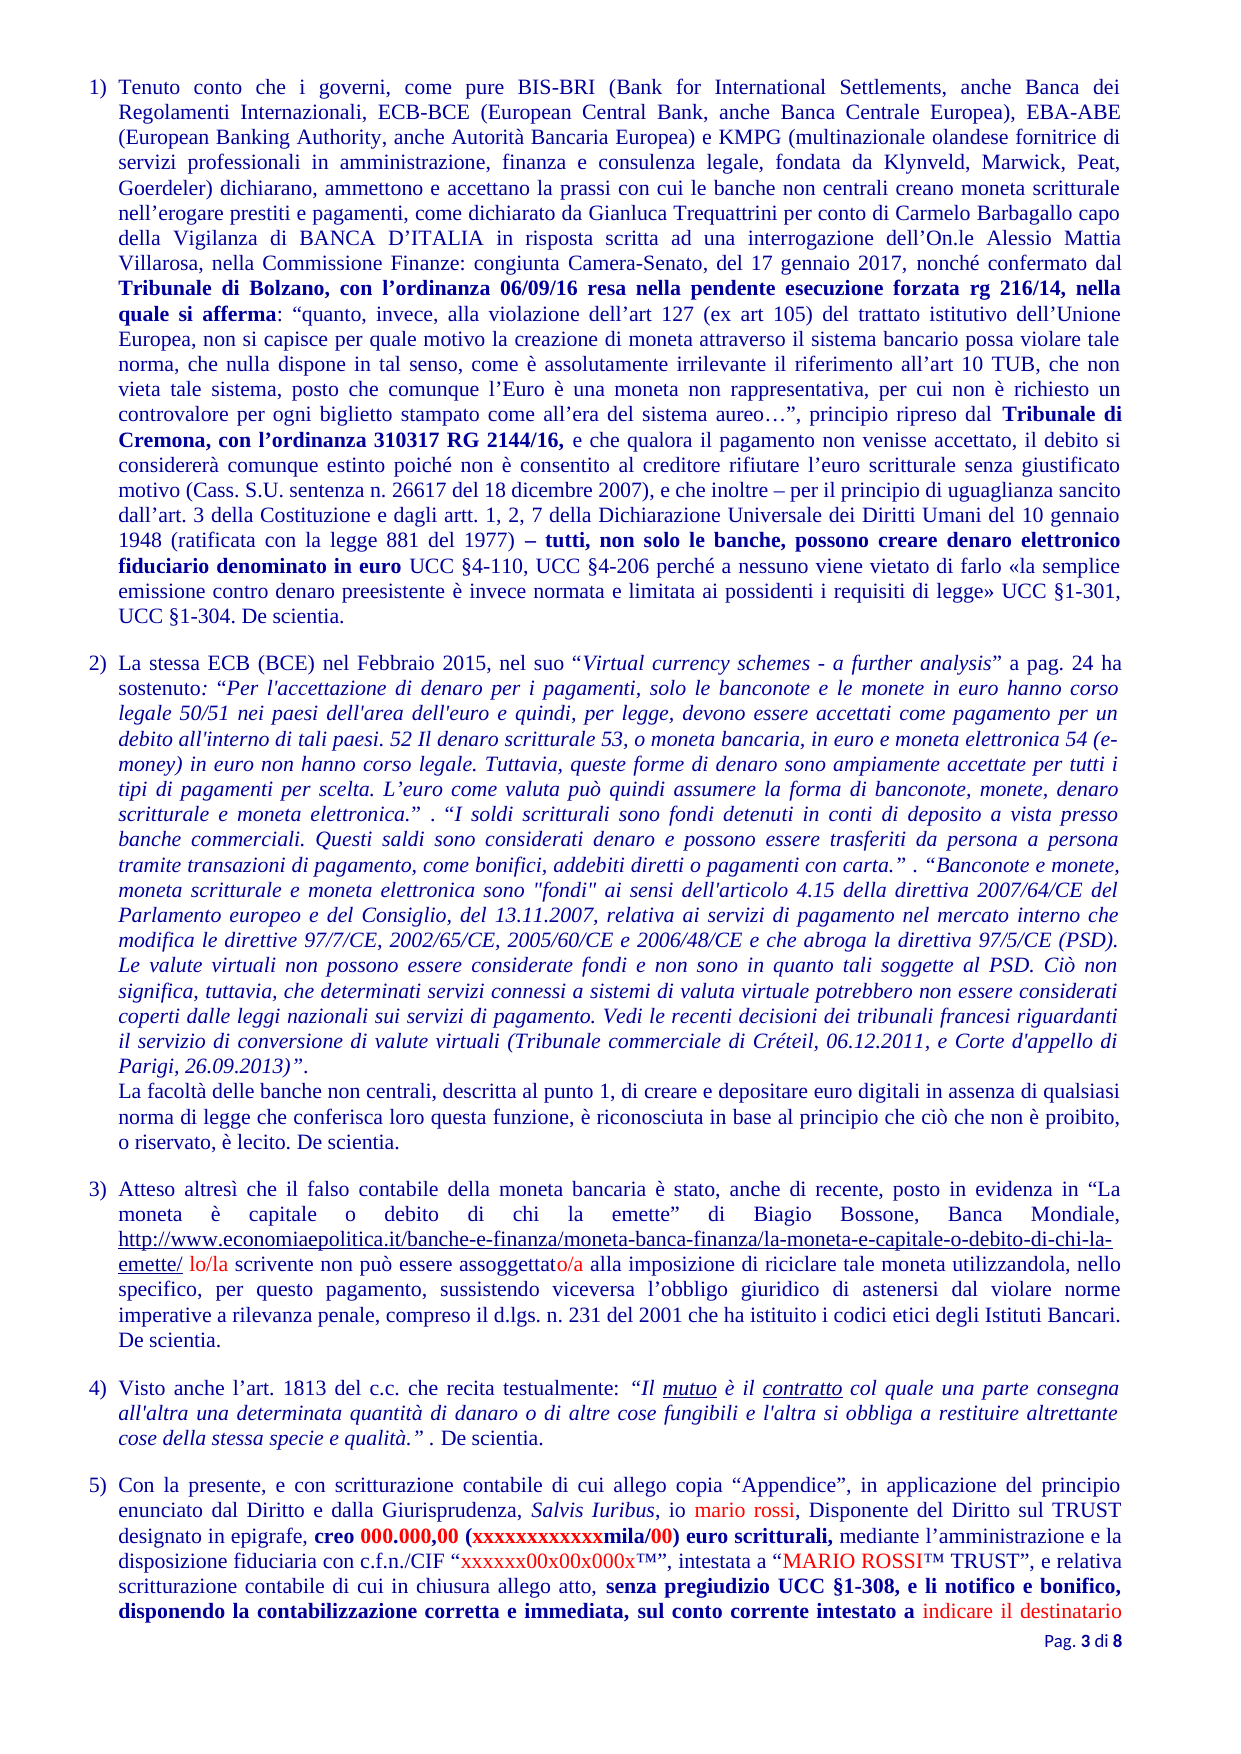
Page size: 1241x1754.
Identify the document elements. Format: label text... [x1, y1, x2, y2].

list Visto anche l’art. 1813 del c.c. che recita testualmente: “Il mutuo è il contratto col quale una parte consegna all'altra una determinata quantità di danaro o di altre cose fungibili e l'altra si obbliga a restituire altrettante cose della stessa specie e qualità.” . De scientia. [88, 1375, 1122, 1451]
list Tenuto conto che i governi, come pure BIS-BRI (Bank for International Settlements, anche Banca dei Regolamenti Internazionali, ECB-BCE (European Central Bank, anche Banca Centrale Europea), EBA-ABE (European Banking Authority, anche Autorità Bancaria Europea) e KMPG (multinazionale olandese fornitrice di servizi professionali in amministrazione, finanza e consulenza legale, fondata da Klynveld, Marwick, Peat, Goerdeler) dichiarano, ammettono e accettano la prassi con cui le banche non centrali creano moneta scritturale nell’erogare prestiti e pagamenti, come dichiarato da Gianluca Trequattrini per conto di Carmelo Barbagallo capo della Vigilanza di BANCA D’ITALIA in risposta scritta ad una interrogazione dell’On.le Alessio Mattia Villarosa, nella Commissione Finanze: congiunta Camera-Senato, del 17 gennaio 2017, nonché confermato dal Tribunale di Bolzano, con l’ordinanza 06/09/16 resa nella pendente esecuzione forzata rg 216/14, nella quale si afferma: “quanto, invece, alla violazione dell’art 127 (ex art 105) del trattato istitutivo dell’Unione Europea, non si capisce per quale motivo la creazione di moneta attraverso il sistema bancario possa violare tale norma, che nulla dispone in tal senso, come è assolutamente irrilevante il riferimento all’art 10 TUB, che non vieta tale sistema, posto che comunque l’Euro è una moneta non rappresentativa, per cui non è richiesto un controvalore per ogni biglietto stampato come all’era del sistema aureo…”, principio ripreso dal Tribunale di Cremona, con l’ordinanza 310317 RG 2144/16, e che qualora il pagamento non venisse accettato, il debito si considererà comunque estinto poiché non è consentito al creditore rifiutare l’euro scritturale senza giustificato motivo (Cass. S.U. sentenza n. 26617 del 18 dicembre 2007), e che inoltre – per il principio di uguaglianza sancito dall’art. 3 della Costituzione e dagli artt. 1, 2, 7 della Dichiarazione Universale dei Diritti Umani del 10 gennaio 1948 (ratificata con la legge 881 del 1977) – tutti, non solo le banche, possono creare denaro elettronico fiduciario denominato in euro UCC §4-110, UCC §4-206 perché a nessuno viene vietato di farlo «la semplice emissione contro denaro preesistente è invece normata e limitata ai possidenti i requisiti di legge» UCC §1-301, UCC §1-304. De scientia. [88, 74, 1122, 628]
list La stessa ECB (BCE) nel Febbraio 2015, nel suo “Virtual currency schemes - a further analysis” a pag. 24 ha sostenuto: “Per l'accettazione di denaro per i pagamenti, solo le banconote e le monete in euro hanno corso legale 50/51 nei paesi dell'area dell'euro e quindi, per legge, devono essere accettati come pagamento per un debito all'interno di tali paesi. 52 Il denaro scritturale 53, o moneta bancaria, in euro e moneta elettronica 54 (e-money) in euro non hanno corso legale. Tuttavia, queste forme di denaro sono ampiamente accettate per tutti i tipi di pagamenti per scelta. L’euro come valuta può quindi assumere la forma di banconote, monete, denaro scritturale e moneta elettronica.” . “I soldi scritturali sono fondi detenuti in conti di deposito a vista presso banche commerciali. Questi saldi sono considerati denaro e possono essere trasferiti da persona a persona tramite transazioni di pagamento, come bonifici, addebiti diretti o pagamenti con carta.” . “Banconote e monete, moneta scritturale e moneta elettronica sono "fondi" ai sensi dell'articolo 4.15 della direttiva 2007/64/CE del Parlamento europeo e del Consiglio, del 13.11.2007, relativa ai servizi di pagamento nel mercato interno che modifica le direttive 97/7/CE, 2002/65/CE, 2005/60/CE e 2006/48/CE e che abroga la direttiva 97/5/CE (PSD). Le valute virtuali non possono essere considerate fondi e non sono in quanto tali soggette al PSD. Ciò non significa, tuttavia, che determinati servizi connessi a sistemi di valuta virtuale potrebbero non essere considerati coperti dalle leggi nazionali sui servizi di pagamento. Vedi le recenti decisioni dei tribunali francesi riguardanti il servizio di conversione di valute virtuali (Tribunale commerciale di Créteil, 06.12.2011, e Corte d'appello di Parigi, 26.09.2013)”. [88, 650, 1122, 1078]
list Con la presente, e con scritturazione contabile di cui allego copia “Appendice”, in applicazione del principio enunciato dal Diritto e dalla Giurisprudenza, Salvis Iuribus, io mario rossi, Disponente del Diritto sul TRUST designato in epigrafe, creo 000.000,00 (xxxxxxxxxxxxmila/00) euro scritturali, mediante l’amministrazione e la disposizione fiduciaria con c.f.n./CIF “xxxxxx00x00x000x™”, intestata a “MARIO ROSSI™ TRUST”, e relativa scritturazione contabile di cui in chiusura allego atto, senza pregiudizio UCC §1-308, e li notifico e bonifico, disponendo la contabilizzazione corretta e immediata, sul conto corrente intestato a indicare il destinatario [88, 1472, 1122, 1623]
text La facoltà delle banche non centrali, descritta al punto 1, di creare e depositare euro digitali in assenza di qualsiasi norma di legge che conferisca loro questa funzione, è riconosciuta in base al principio che ciò che non è proibito, o riservato, è lecito. De scientia. [118, 1078, 1122, 1154]
list Atteso altresì che il falso contabile della moneta bancaria è stato, anche di recente, posto in evidenza in “La moneta è capitale o debito di chi la emette” di Biagio Bossone, Banca Mondiale, http://www.economiaepolitica.it/banche-e-finanza/moneta-banca-finanza/la-moneta-e-capitale-o-debito-di-chi-la-emette/ lo/la scrivente non può essere assoggettato/a alla imposizione di riciclare tale moneta utilizzandola, nello specifico, per questo pagamento, sussistendo viceversa l’obbligo giuridico di astenersi dal violare norme imperative a rilevanza penale, compreso il d.lgs. n. 231 del 2001 che ha istituito i codici etici degli Istituti Bancari. De scientia. [88, 1176, 1122, 1352]
